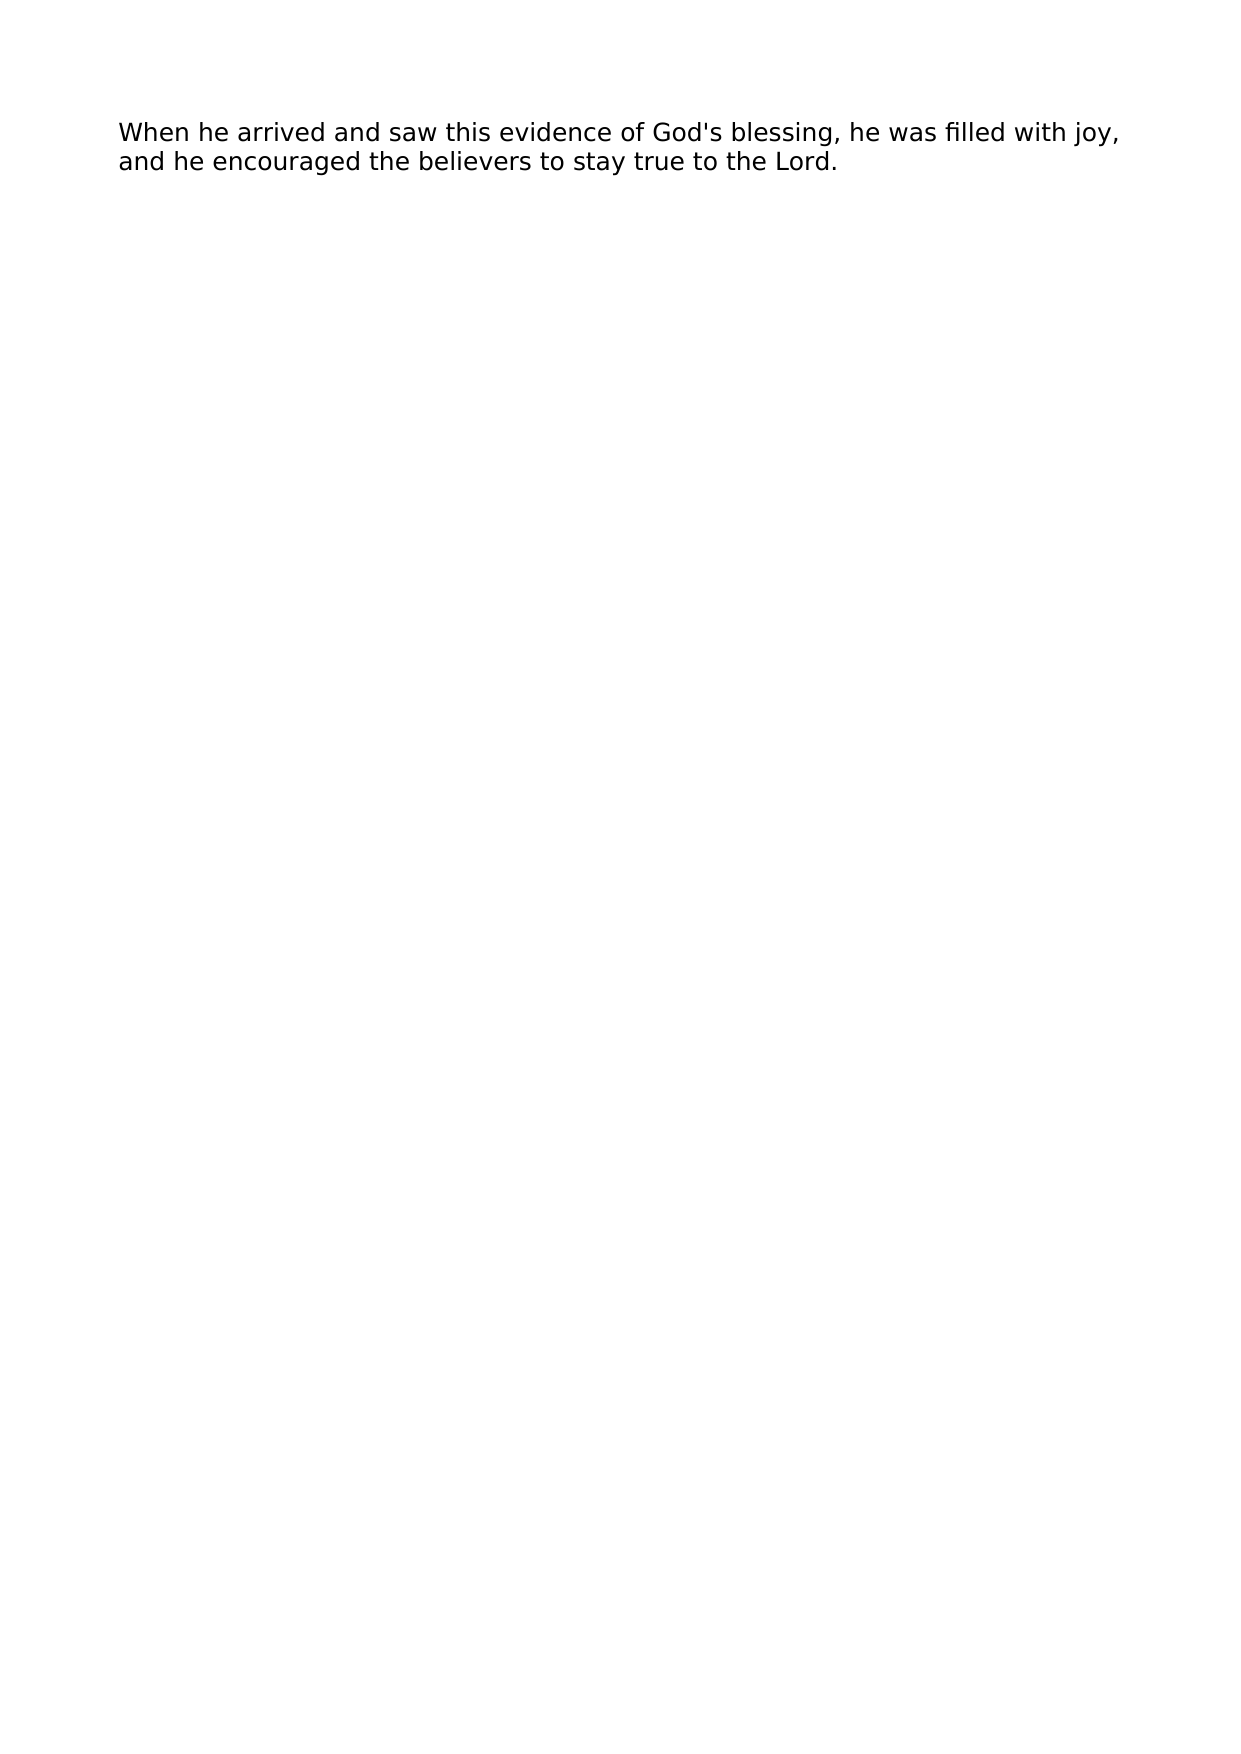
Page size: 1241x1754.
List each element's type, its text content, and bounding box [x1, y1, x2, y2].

text When he arrived and saw this evidence of God's blessing, he was filled with joy, and he encouraged the believers to stay true to the Lord. [118, 118, 1122, 176]
